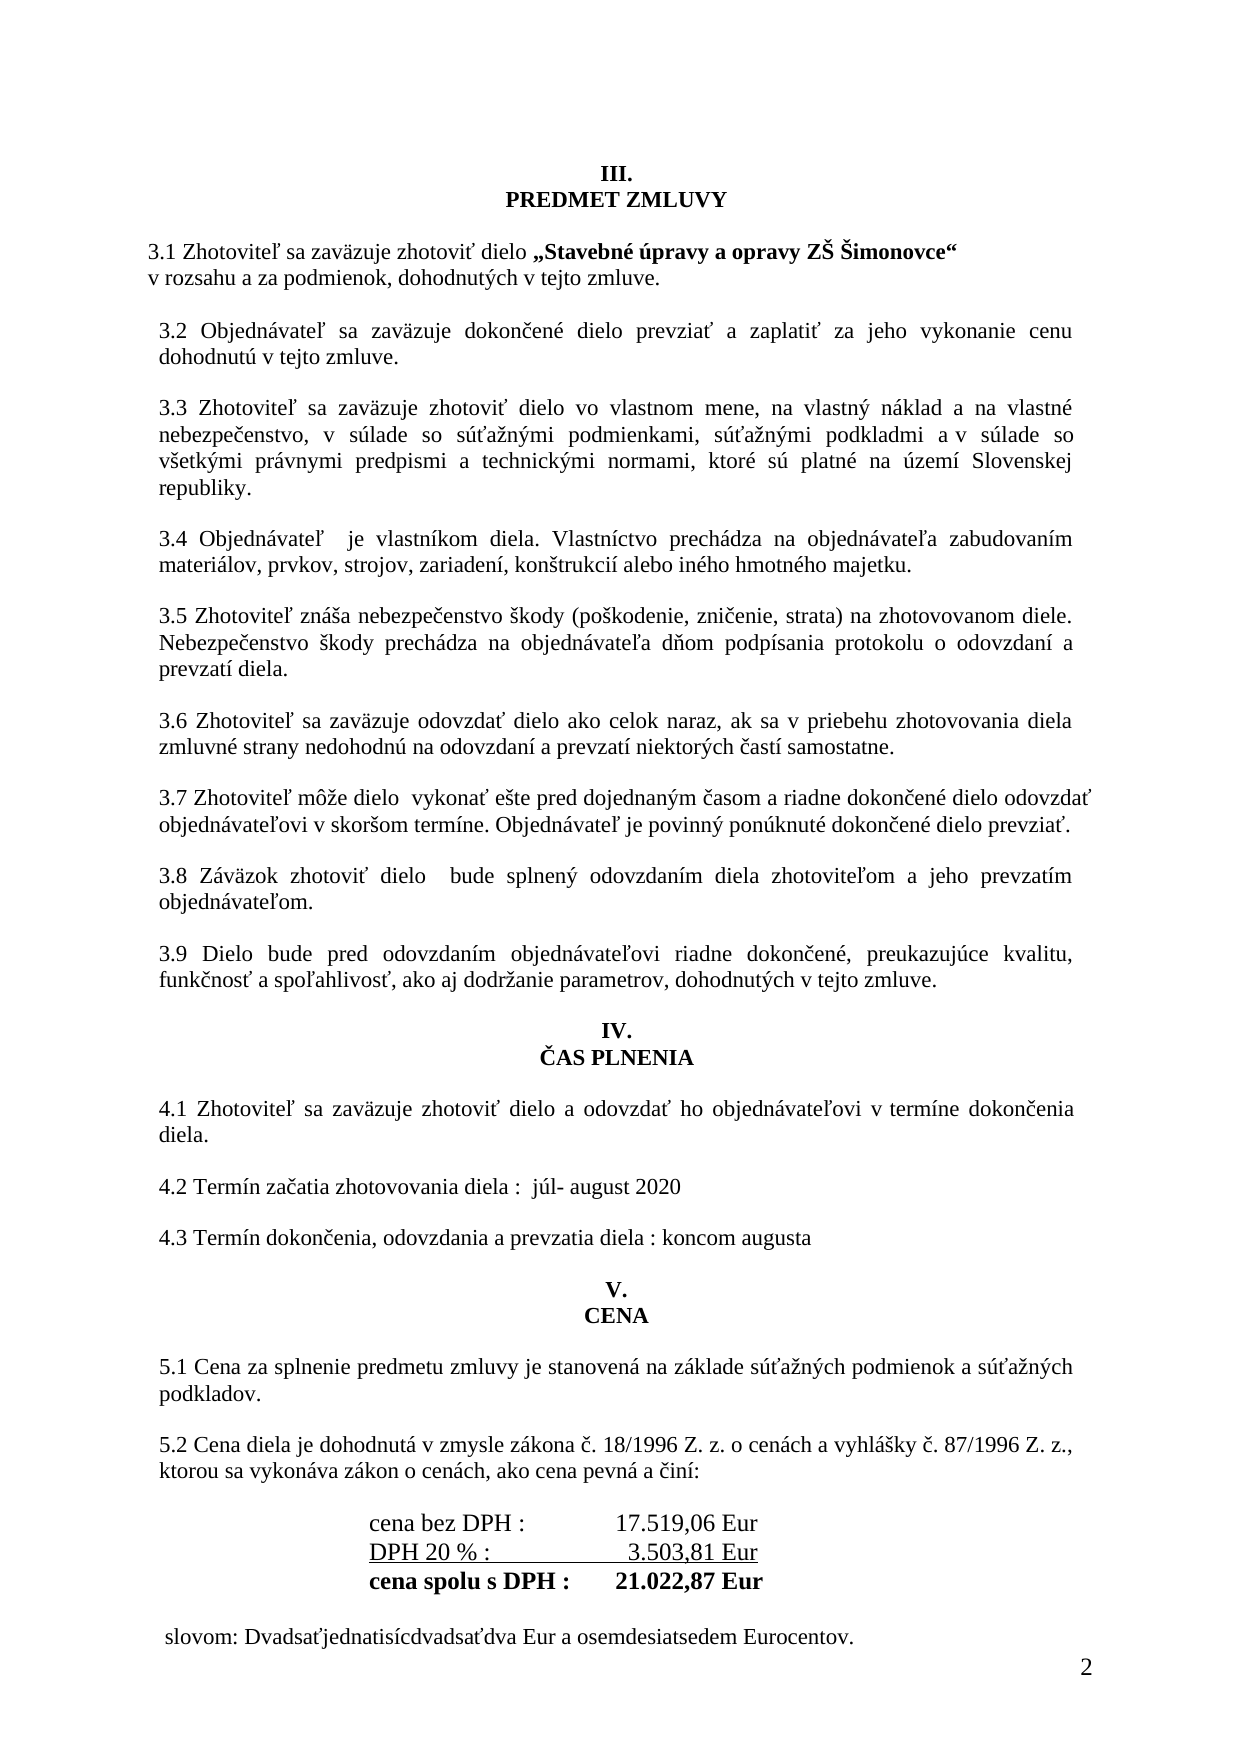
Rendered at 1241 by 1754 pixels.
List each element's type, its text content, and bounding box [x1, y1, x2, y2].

text cena spolu s DPH : 21.022,87 Eur [369, 1566, 1093, 1594]
text III. [158, 160, 1074, 186]
text cena bez DPH : 17.519,06 Eur [369, 1508, 1093, 1537]
text 4.3 Termín dokončenia, odovzdania a prevzatia diela : koncom augusta [158, 1224, 1074, 1251]
text 4.1 Zhotoviteľ sa zaväzuje zhotoviť dielo a odovzdať ho objednávateľovi v termíne dokončenia diela. [158, 1095, 1074, 1148]
text DPH 20 % : 3.503,81 Eur [369, 1537, 1093, 1566]
text PREDMET ZMLUVY [158, 186, 1074, 213]
text 3.3 Zhotoviteľ sa zaväzuje zhotoviť dielo vo vlastnom mene, na vlastný náklad a na vlastné nebezpečenstvo, v súlade so súťažnými podmienkami, súťažnými podkladmi a v súlade so všetkými právnymi predpismi a technickými normami, ktoré sú platné na území Slovenskej republiky. [158, 394, 1074, 500]
text 3.4 Objednávateľ je vlastníkom diela. Vlastníctvo prechádza na objednávateľa zabudovaním materiálov, prvkov, strojov, zariadení, konštrukcií alebo iného hmotného majetku. [158, 525, 1074, 578]
text 3.8 Záväzok zhotoviť dielo bude splnený odovzdaním diela zhotoviteľom a jeho prevzatím objednávateľom. [158, 862, 1074, 915]
text 3.6 Zhotoviteľ sa zaväzuje odovzdať dielo ako celok naraz, ak sa v priebehu zhotovovania diela zmluvné strany nedohodnú na odovzdaní a prevzatí niektorých častí samostatne. [158, 707, 1074, 759]
text v rozsahu a za podmienok, dohodnutých v tejto zmluve. [148, 264, 1093, 290]
text 3.5 Zhotoviteľ znáša nebezpečenstvo škody (poškodenie, zničenie, strata) na zhotovovanom diele. Nebezpečenstvo škody prechádza na objednávateľa dňom podpísania protokolu o odovzdaní a prevzatí diela. [158, 603, 1074, 682]
text 3.2 Objednávateľ sa zaväzuje dokončené dielo prevziať a zaplatiť za jeho vykonanie cenu dohodnutú v tejto zmluve. [158, 317, 1074, 369]
text V. [158, 1276, 1074, 1302]
text 5.1 Cena za splnenie predmetu zmluvy je stanovená na základe súťažných podmienok a súťažných podkladov. [159, 1353, 1074, 1406]
text CENA [158, 1302, 1074, 1328]
text slovom: Dvadsaťjednatisícdvadsaťdva Eur a osemdesiatsedem Eurocentov. [159, 1623, 1074, 1650]
text 4.2 Termín začatia zhotovovania diela : júl- august 2020 [158, 1173, 1074, 1199]
text ČAS PLNENIA [159, 1044, 1074, 1070]
text 5.2 Cena diela je dohodnutá v zmysle zákona č. 18/1996 Z. z. o cenách a vyhlášky č. 87/1996 Z. z., ktorou sa vykonáva zákon o cenách, ako cena pevná a činí: [159, 1431, 1074, 1483]
text 3.9 Dielo bude pred odovzdaním objednávateľovi riadne dokončené, preukazujúce kvalitu, funkčnosť a spoľahlivosť, ako aj dodržanie parametrov, dohodnutých v tejto zmluve. [158, 940, 1074, 992]
text IV. [159, 1017, 1074, 1044]
text 3.1 Zhotoviteľ sa zaväzuje zhotoviť dielo „Stavebné úpravy a opravy ZŠ Šimonovce“ [148, 238, 1093, 264]
text 3.7 Zhotoviteľ môže dielo vykonať ešte pred dojednaným časom a riadne dokončené dielo odovzdať objednávateľovi v skoršom termíne. Objednávateľ je povinný ponúknuté dokončené dielo prevziať. [158, 784, 1093, 837]
